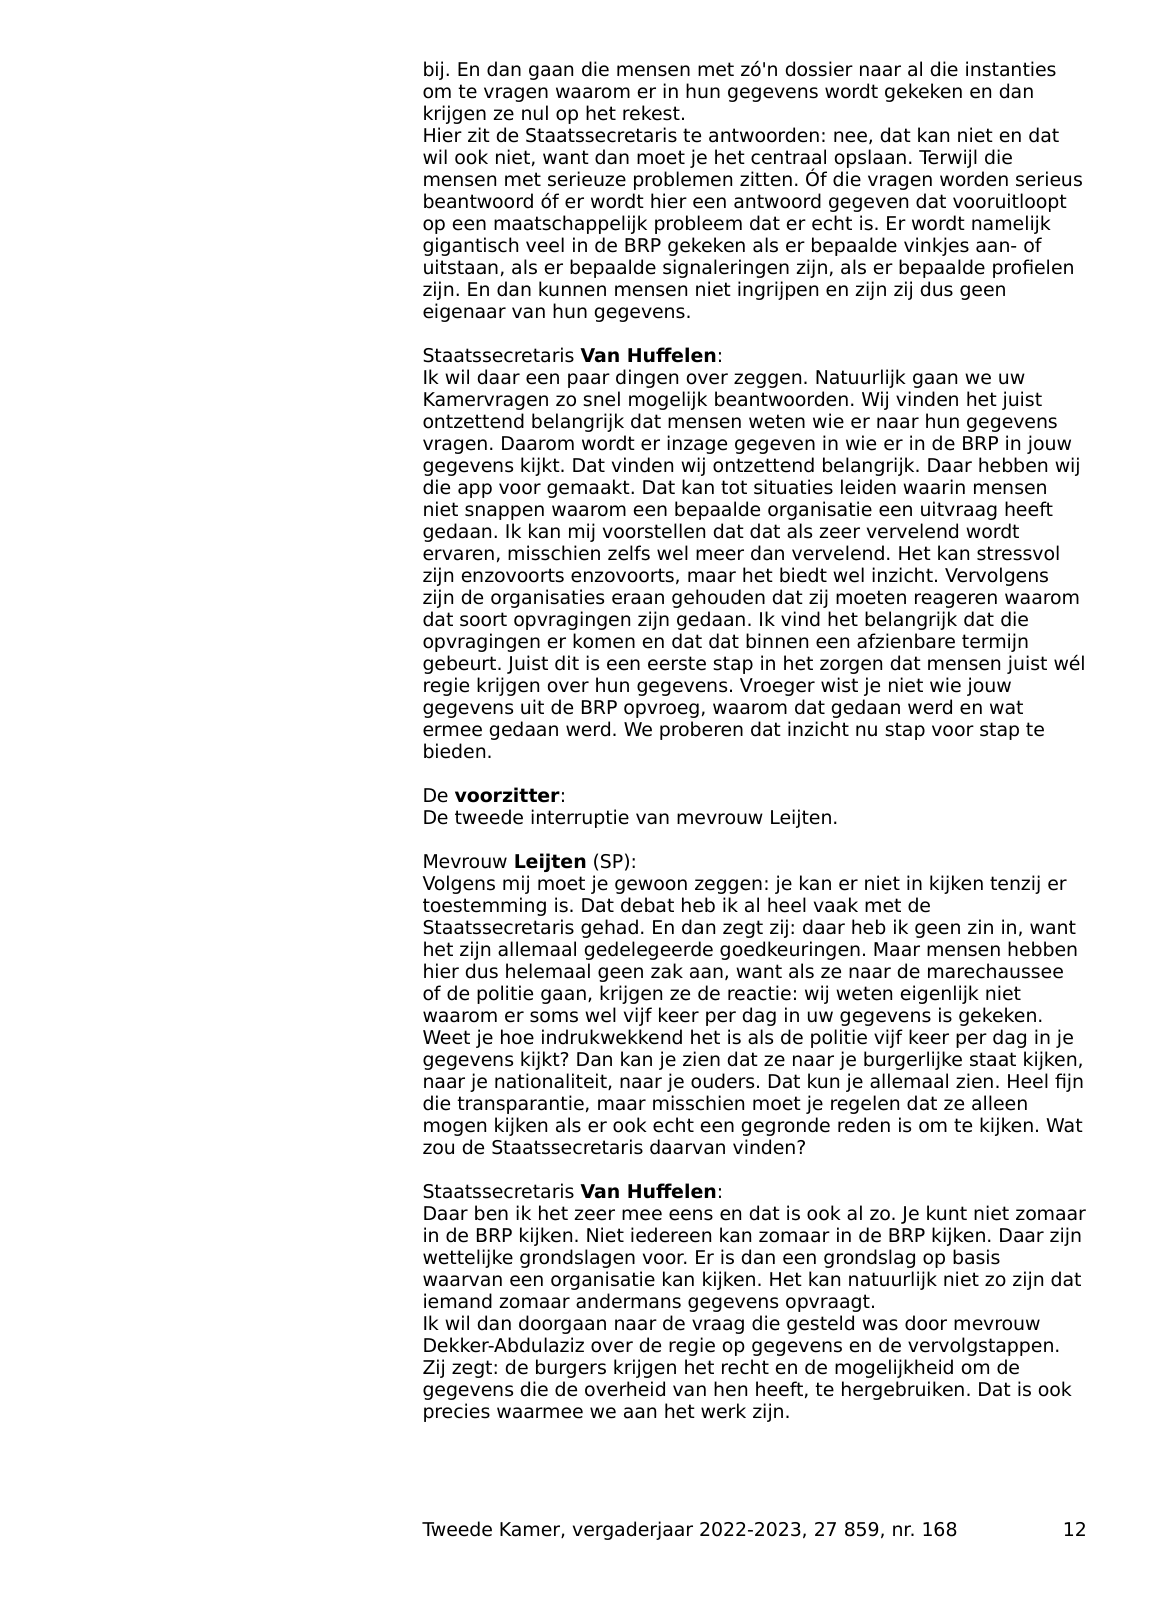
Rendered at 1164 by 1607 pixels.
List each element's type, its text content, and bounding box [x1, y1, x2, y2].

text Volgens mij moet je gewoon zeggen: je kan er niet in kijken tenzij er toestemming is. Dat debat heb ik al heel vaak met de Staatssecretaris gehad. En dan zegt zij: daar heb ik geen zin in, want het zijn allemaal gedelegeerde goedkeuringen. Maar mensen hebben hier dus helemaal geen zak aan, want als ze naar de marechaussee of de politie gaan, krijgen ze de reactie: wij weten eigenlijk niet waarom er soms wel vijf keer per dag in uw gegevens is gekeken. Weet je hoe indrukwekkend het is als de politie vijf keer per dag in je gegevens kijkt? Dan kan je zien dat ze naar je burgerlijke staat kijken, naar je nationaliteit, naar je ouders. Dat kun je allemaal zien. Heel fijn die transparantie, maar misschien moet je regelen dat ze alleen mogen kijken als er ook echt een gegronde reden is om te kijken. Wat zou de Staatssecretaris daarvan vinden? [422, 873, 1087, 1159]
text Staatssecretaris Van Huffelen: [422, 345, 1087, 367]
text Ik wil dan doorgaan naar de vraag die gesteld was door mevrouw Dekker-Abdulaziz over de regie op gegevens en de vervolgstappen. Zij zegt: de burgers krijgen het recht en de mogelijkheid om de gegevens die de overheid van hen heeft, te hergebruiken. Dat is ook precies waarmee we aan het werk zijn. [422, 1313, 1087, 1423]
text De tweede interruptie van mevrouw Leijten. [422, 807, 1087, 829]
text Ik wil daar een paar dingen over zeggen. Natuurlijk gaan we uw Kamervragen zo snel mogelijk beantwoorden. Wij vinden het juist ontzettend belangrijk dat mensen weten wie er naar hun gegevens vragen. Daarom wordt er inzage gegeven in wie er in de BRP in jouw gegevens kijkt. Dat vinden wij ontzettend belangrijk. Daar hebben wij die app voor gemaakt. Dat kan tot situaties leiden waarin mensen niet snappen waarom een bepaalde organisatie een uitvraag heeft gedaan. Ik kan mij voorstellen dat dat als zeer vervelend wordt ervaren, misschien zelfs wel meer dan vervelend. Het kan stressvol zijn enzovoorts enzovoorts, maar het biedt wel inzicht. Vervolgens zijn de organisaties eraan gehouden dat zij moeten reageren waarom dat soort opvragingen zijn gedaan. Ik vind het belangrijk dat die opvragingen er komen en dat dat binnen een afzienbare termijn gebeurt. Juist dit is een eerste stap in het zorgen dat mensen juist wél regie krijgen over hun gegevens. Vroeger wist je niet wie jouw gegevens uit de BRP opvroeg, waarom dat gedaan werd en wat ermee gedaan werd. We proberen dat inzicht nu stap voor stap te bieden. [422, 367, 1087, 763]
text bij. En dan gaan die mensen met zó'n dossier naar al die instanties om te vragen waarom er in hun gegevens wordt gekeken en dan krijgen ze nul op het rekest. [422, 59, 1087, 125]
text Hier zit de Staatssecretaris te antwoorden: nee, dat kan niet en dat wil ook niet, want dan moet je het centraal opslaan. Terwijl die mensen met serieuze problemen zitten. Óf die vragen worden serieus beantwoord óf er wordt hier een antwoord gegeven dat vooruitloopt op een maatschappelijk probleem dat er echt is. Er wordt namelijk gigantisch veel in de BRP gekeken als er bepaalde vinkjes aan- of uitstaan, als er bepaalde signaleringen zijn, als er bepaalde profielen zijn. En dan kunnen mensen niet ingrijpen en zijn zij dus geen eigenaar van hun gegevens. [422, 125, 1087, 323]
text Mevrouw Leijten (SP): [422, 851, 1087, 873]
text De voorzitter: [422, 785, 1087, 807]
text Staatssecretaris Van Huffelen: [422, 1181, 1087, 1203]
text Daar ben ik het zeer mee eens en dat is ook al zo. Je kunt niet zomaar in de BRP kijken. Niet iedereen kan zomaar in de BRP kijken. Daar zijn wettelijke grondslagen voor. Er is dan een grondslag op basis waarvan een organisatie kan kijken. Het kan natuurlijk niet zo zijn dat iemand zomaar andermans gegevens opvraagt. [422, 1203, 1087, 1313]
